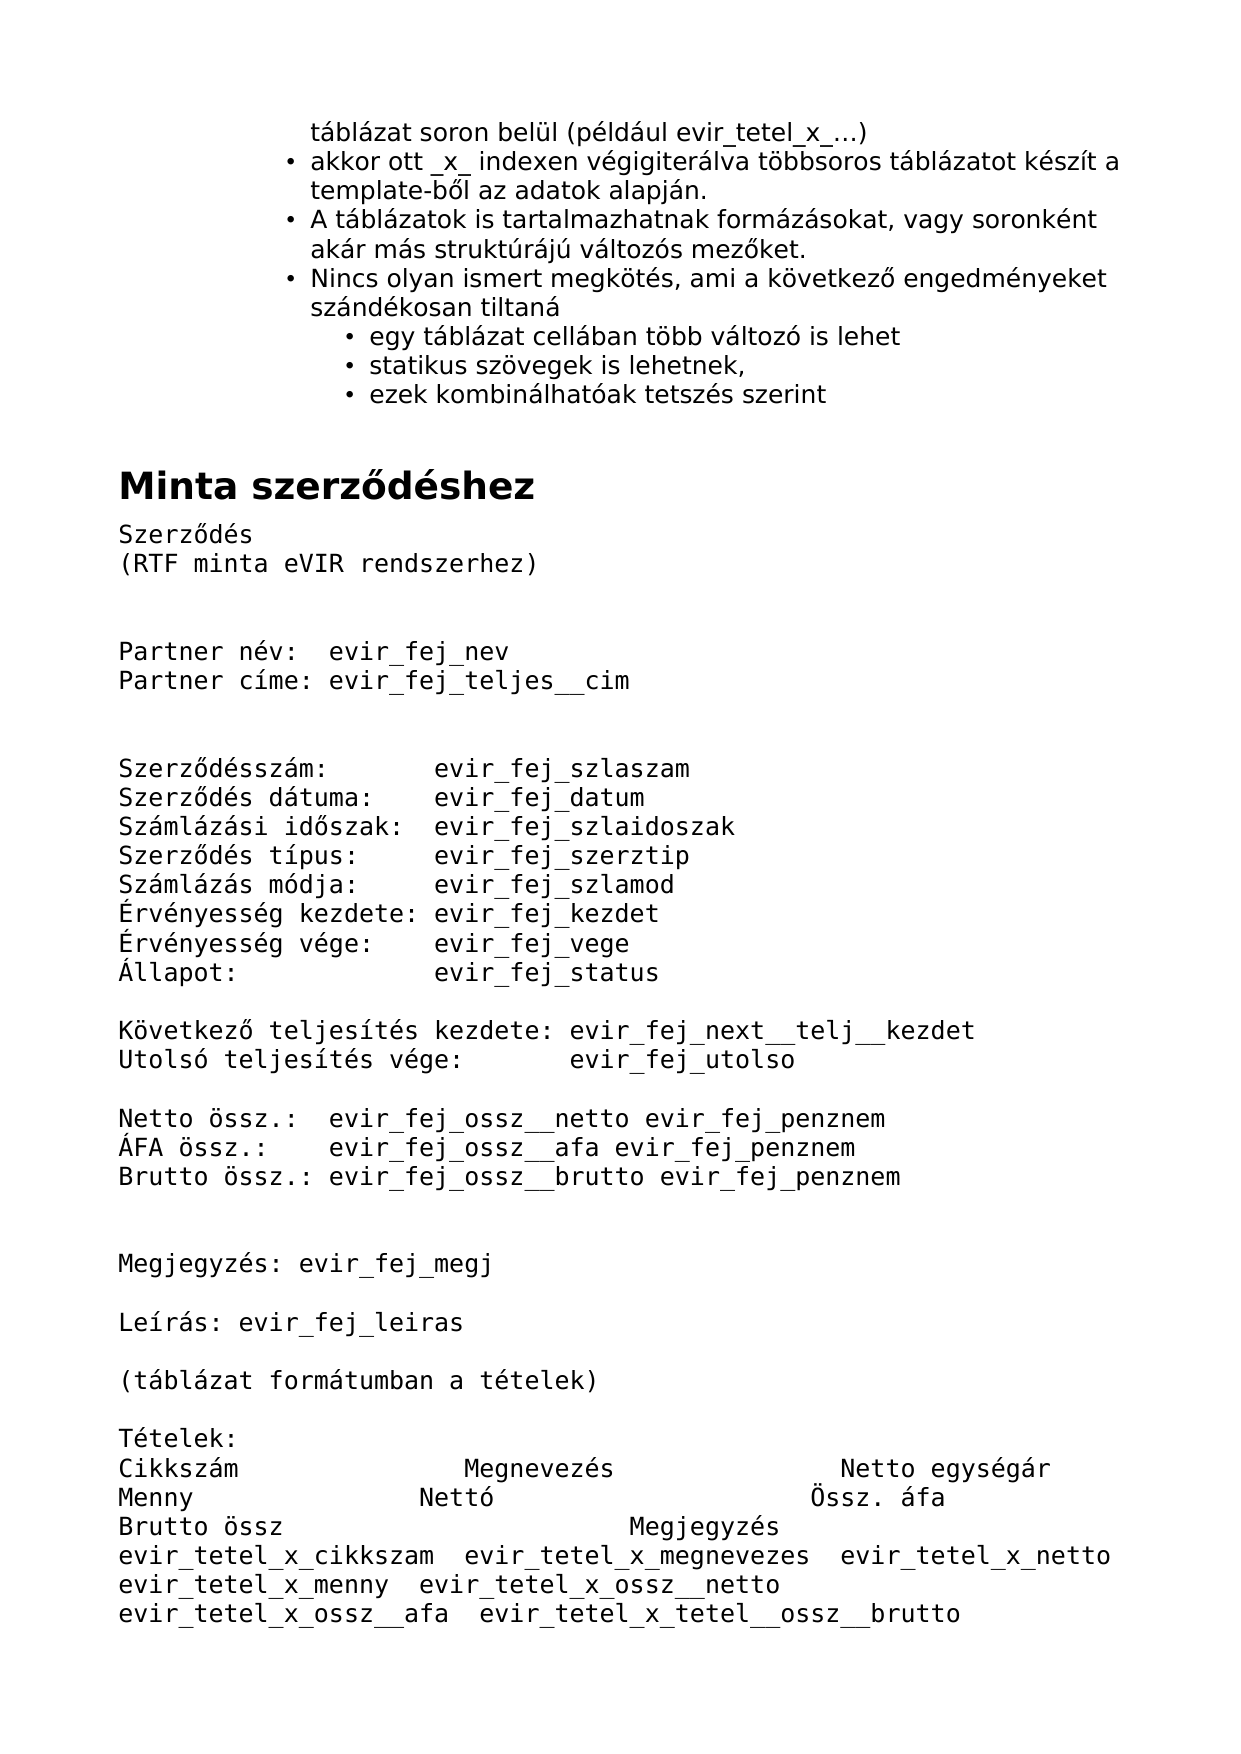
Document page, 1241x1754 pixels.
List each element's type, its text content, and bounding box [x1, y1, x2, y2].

list táblázat soron belül (például evir_tetel_x_…) [295, 118, 1122, 147]
list akkor ott _x_ indexen végigiterálva többsoros táblázatot készít a template-ből az adatok alapján. [295, 147, 1122, 206]
list A táblázatok is tartalmazhatnak formázásokat, vagy soronként akár más struktúrájú változós mezőket. [295, 206, 1122, 264]
list Nincs olyan ismert megkötés, ami a következő engedményeket szándékosan tiltaná [295, 264, 1122, 322]
list ezek kombinálhatóak tetszés szerint [354, 381, 1122, 410]
list statikus szövegek is lehetnek, [354, 351, 1122, 381]
subtitle Minta szerződéshez [118, 464, 1122, 508]
list egy táblázat cellában több változó is lehet [354, 322, 1122, 351]
text Szerződés (RTF minta eVIR rendszerhez) Partner név: evir_fej_nev Partner címe: evir_fej_teljes__cim Szerződésszám: evir_fej_szlaszam Szerződés dátuma: evir_fej_datum Számlázási időszak: evir_fej_szlaidoszak Szerződés típus: evir_fej_szerztip Számlázás módja: evir_fej_szlamod Érvényesség kezdete: evir_fej_kezdet Érvényesség vége: evir_fej_vege Állapot: evir_fej_status Következő teljesítés kezdete: evir_fej_next__telj__kezdet Utolsó teljesítés vége: evir_fej_utolso Netto össz.: evir_fej_ossz__netto evir_fej_penznem ÁFA össz.: evir_fej_ossz__afa evir_fej_penznem Brutto össz.: evir_fej_ossz__brutto evir_fej_penznem Megjegyzés: evir_fej_megj Leírás: evir_fej_leiras (táblázat formátumban a tételek) Tételek: Cikkszám Megnevezés Netto egységár Menny Nettó Össz. áfa Brutto össz Megjegyzés evir_tetel_x_cikkszam evir_tetel_x_megnevezes evir_tetel_x_netto evir_tetel_x_menny evir_tetel_x_ossz__netto evir_tetel_x_ossz__afa evir_tetel_x_tetel__ossz__brutto [118, 520, 1122, 1629]
